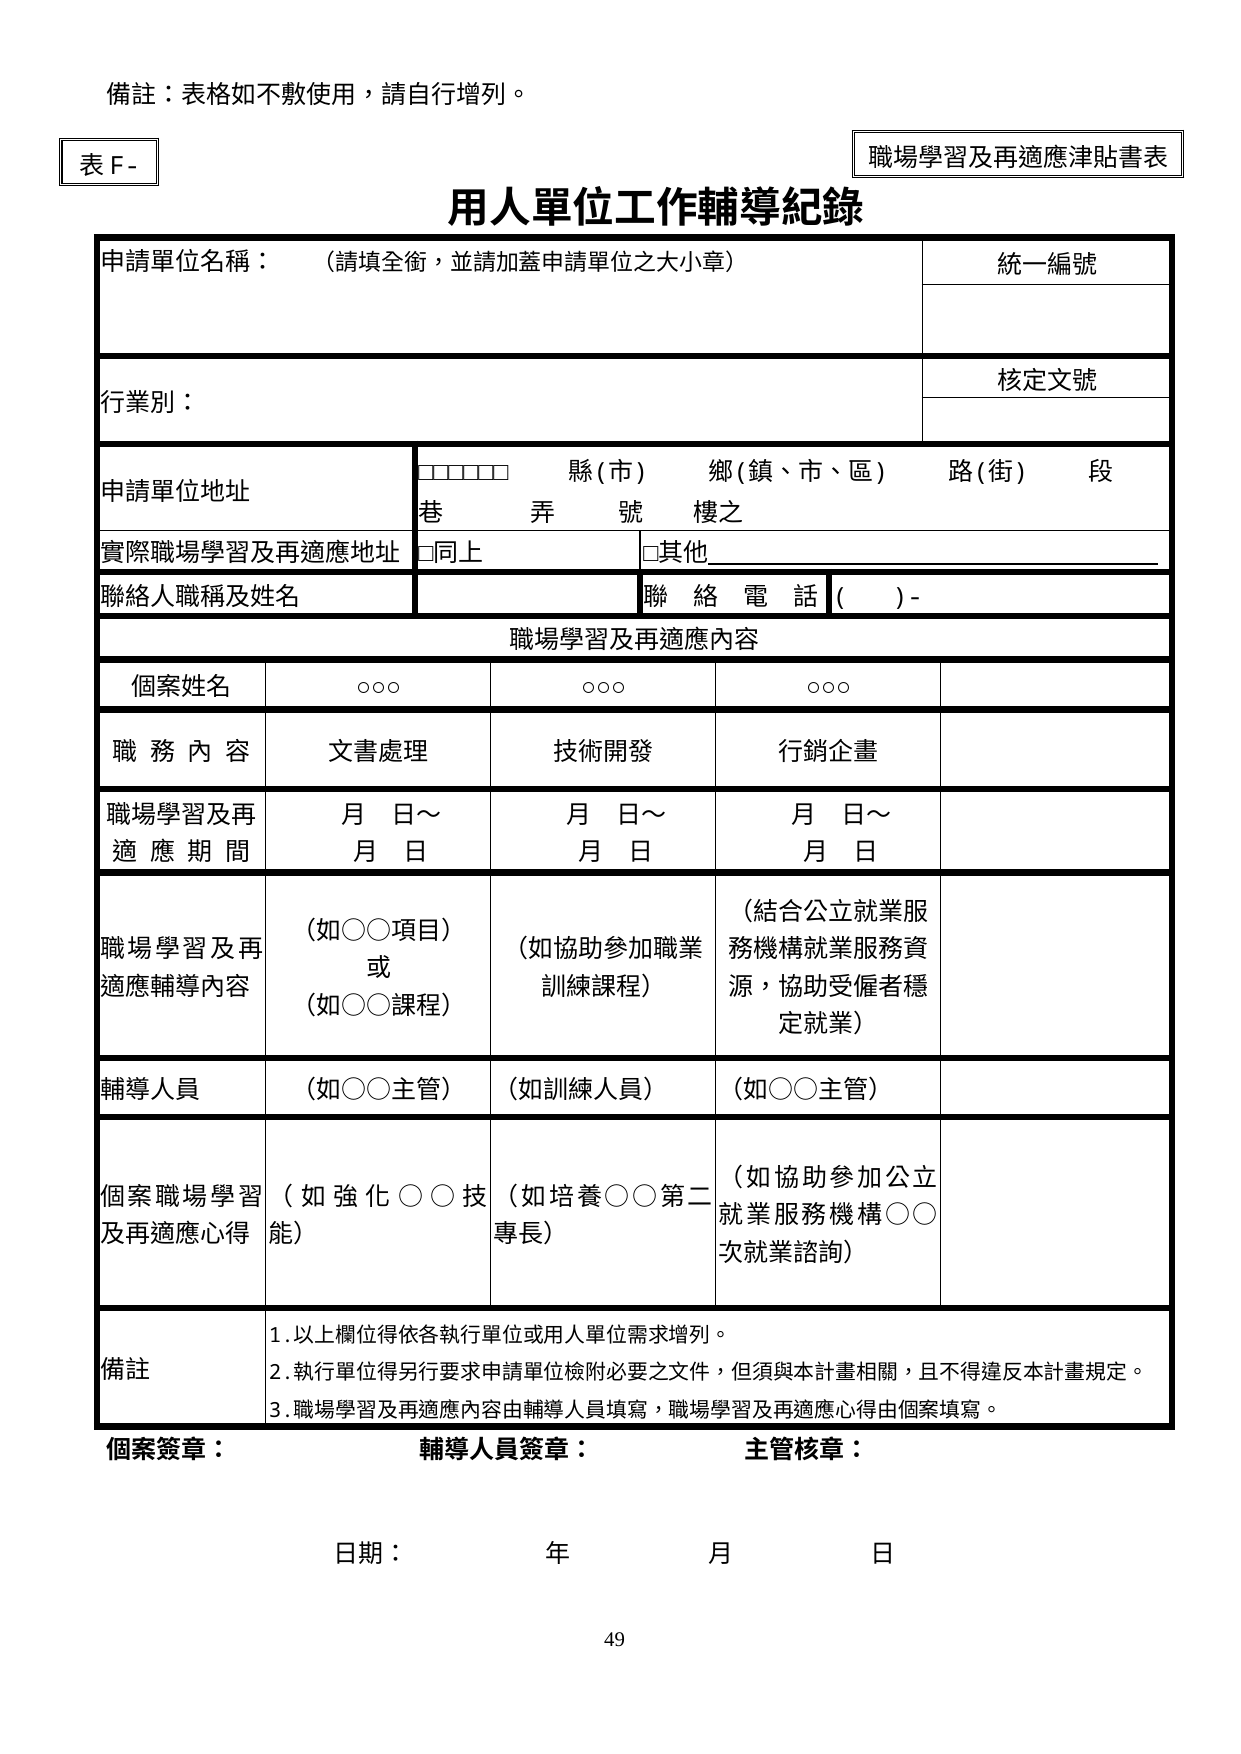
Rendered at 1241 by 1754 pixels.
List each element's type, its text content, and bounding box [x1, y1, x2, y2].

text 個案簽章： 輔導人員簽章： 主管核章： [106, 1430, 1122, 1466]
table_cell 文書處理 [266, 713, 490, 786]
table_cell （結合公立就業服務機構就業服務資源，協助受僱者穩定就業） [716, 876, 940, 1055]
table_cell （如訓練人員） [491, 1061, 715, 1114]
table_cell 行銷企畫 [716, 713, 940, 786]
table_cell 核定文號 [923, 359, 1169, 397]
table_cell 行業別： [100, 359, 922, 441]
table_cell 輔導人員 [100, 1061, 265, 1114]
table_cell 聯 絡 電 話 [643, 575, 826, 612]
table_cell （如強化○○技能） [266, 1120, 490, 1304]
table_cell 職場學習及再適應輔導內容 [100, 876, 265, 1055]
text 職場學習及再適應津貼書表 [867, 138, 1169, 170]
table_cell 職場學習及再適應內容 [100, 619, 1169, 656]
table_cell 職 務 內 容 [100, 713, 265, 786]
table_header 申請單位名稱： （請填全銜，並請加蓋申請單位之大小章） [100, 241, 922, 353]
table_cell （如○○主管） [716, 1061, 940, 1114]
table_cell 實際職場學習及再適應地址 [100, 531, 412, 569]
table_cell □□□□□□ 縣(市) 鄉(鎮、市、區) 路(街) 段 巷 弄 號 樓之 [418, 447, 1169, 530]
table_cell （如○○主管） [266, 1061, 490, 1114]
table_cell ○○○ [491, 663, 715, 706]
table_cell 月 日～ 月 日 [716, 792, 940, 869]
table_cell 聯絡人職稱及姓名 [100, 575, 412, 612]
table_cell [941, 1061, 1169, 1114]
text 日期： 年 月 日 [106, 1534, 1122, 1570]
table_cell [941, 713, 1169, 786]
table_cell ○○○ [266, 663, 490, 706]
table_cell 個案姓名 [100, 663, 265, 706]
table_cell 備註 [100, 1311, 265, 1423]
table_cell ○○○ [716, 663, 940, 706]
text 表F-5 [75, 145, 144, 178]
table_cell （如培養○○第二專長） [491, 1120, 715, 1304]
table_cell [923, 398, 1169, 441]
table_cell 1.以上欄位得依各執行單位或用人單位需求增列。 2.執行單位得另行要求申請單位檢附必要之文件，但須與本計畫相關，且不得違反本計畫規定。 3.職場學習及再適應內容由輔導人員填寫，職場學習及再適應心得由個案填寫。 [266, 1311, 1169, 1423]
table_cell ( )- [832, 575, 1169, 612]
table_cell 月 日～ 月 日 [491, 792, 715, 869]
table_cell 個案職場學習及再適應心得 [100, 1120, 265, 1304]
table_cell 月 日～ 月 日 [266, 792, 490, 869]
table_cell □同上 [418, 531, 639, 569]
table_cell [941, 663, 1169, 706]
text 用人單位工作輔導紀錄 [106, 174, 1122, 234]
table_cell 申請單位地址 [100, 447, 412, 530]
table_cell [418, 575, 637, 612]
table_cell □其他 [641, 531, 1169, 569]
table_header 統一編號 [923, 241, 1169, 284]
table_cell （如○○項目） 或 （如○○課程） [266, 876, 490, 1055]
table_cell [941, 792, 1169, 869]
text 備註：表格如不敷使用，請自行增列。 [106, 75, 1122, 111]
table_cell [923, 285, 1169, 353]
table_cell 職場學習及再適 應 期 間 [100, 792, 265, 869]
table_cell [941, 876, 1169, 1055]
table_cell [941, 1120, 1169, 1304]
table_cell （如協助參加職業訓練課程） [491, 876, 715, 1055]
table_cell （如協助參加公立就業服務機構○○次就業諮詢） [716, 1120, 940, 1304]
table_cell 技術開發 [491, 713, 715, 786]
